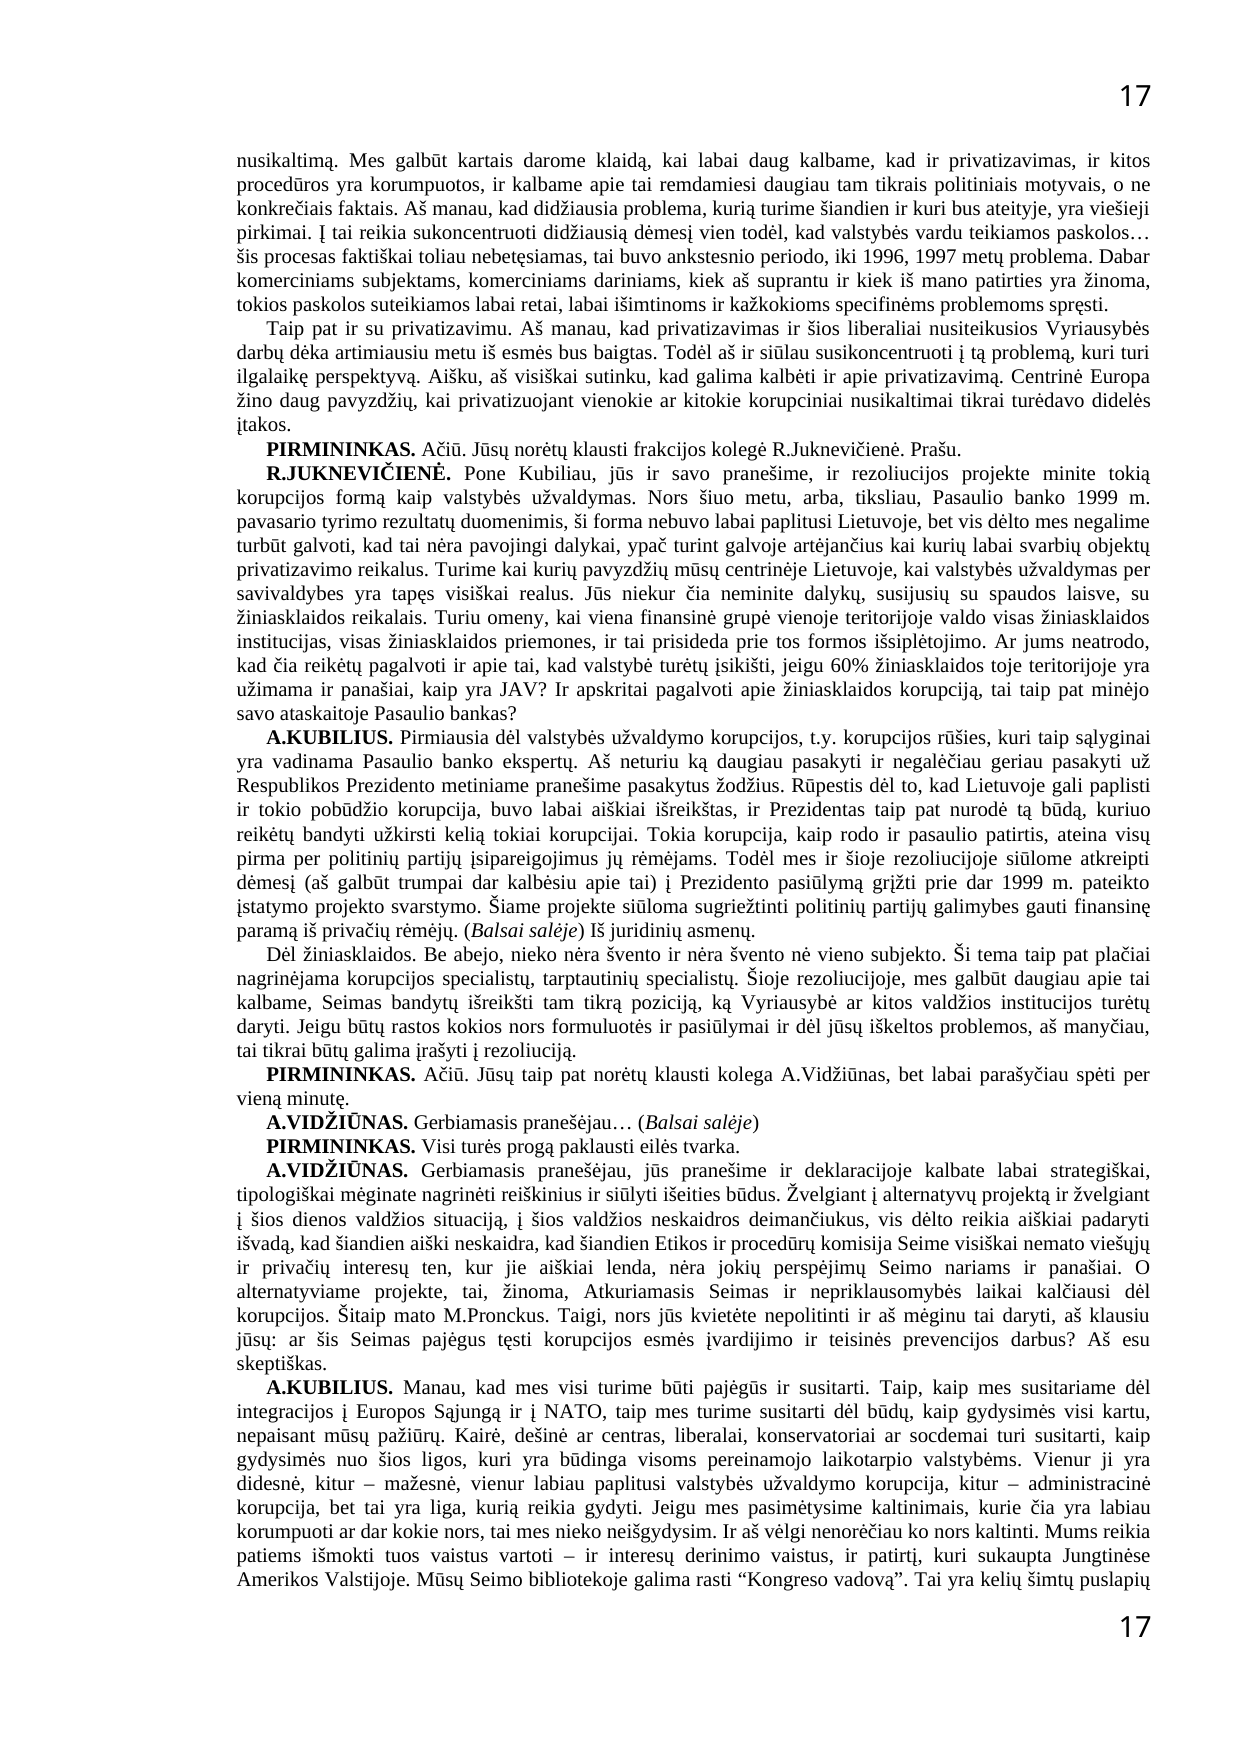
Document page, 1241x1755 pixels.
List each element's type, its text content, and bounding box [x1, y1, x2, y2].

text R.JUKNEVIČIENĖ. Pone Kubiliau, jūs ir savo pranešime, ir rezoliucijos projekte minite tokią korupcijos formą kaip valstybės užvaldymas. Nors šiuo metu, arba, tiksliau, Pasaulio banko 1999 m. pavasario tyrimo rezultatų duomenimis, ši forma nebuvo labai paplitusi Lietuvoje, bet vis dėlto mes negalime turbūt galvoti, kad tai nėra pavojingi dalykai, ypač turint galvoje artėjančius kai kurių labai svarbių objektų privatizavimo reikalus. Turime kai kurių pavyzdžių mūsų centrinėje Lietuvoje, kai valstybės užvaldymas per savivaldybes yra tapęs visiškai realus. Jūs niekur čia neminite dalykų, susijusių su spaudos laisve, su žiniasklaidos reikalais. Turiu omeny, kai viena finansinė grupė vienoje teritorijoje valdo visas žiniasklaidos institucijas, visas žiniasklaidos priemones, ir tai prisideda prie tos formos išsiplėtojimo. Ar jums neatrodo, kad čia reikėtų pagalvoti ir apie tai, kad valstybė turėtų įsikišti, jeigu 60% žiniasklaidos toje teritorijoje yra užimama ir panašiai, kaip yra JAV? Ir apskritai pagalvoti apie žiniasklaidos korupciją, tai taip pat minėjo savo ataskaitoje Pasaulio bankas? [236, 461, 1152, 725]
text A.VIDŽIŪNAS. Gerbiamasis pranešėjau, jūs pranešime ir deklaracijoje kalbate labai strategiškai, tipologiškai mėginate nagrinėti reiškinius ir siūlyti išeities būdus. Žvelgiant į alternatyvų projektą ir žvelgiant į šios dienos valdžios situaciją, į šios valdžios neskaidros deimančiukus, vis dėlto reikia aiškiai padaryti išvadą, kad šiandien aiški neskaidra, kad šiandien Etikos ir procedūrų komisija Seime visiškai nemato viešųjų ir privačių interesų ten, kur jie aiškiai lenda, nėra jokių perspėjimų Seimo nariams ir panašiai. O alternatyviame projekte, tai, žinoma, Atkuriamasis Seimas ir nepriklausomybės laikai kalčiausi dėl korupcijos. Šitaip mato M.Pronckus. Taigi, nors jūs kvietėte nepolitinti ir aš mėginu tai daryti, aš klausiu jūsų: ar šis Seimas pajėgus tęsti korupcijos esmės įvardijimo ir teisinės prevencijos darbus? Aš esu skeptiškas. [236, 1158, 1152, 1375]
text A.KUBILIUS. Pirmiausia dėl valstybės užvaldymo korupcijos, t.y. korupcijos rūšies, kuri taip sąlyginai yra vadinama Pasaulio banko ekspertų. Aš neturiu ką daugiau pasakyti ir negalėčiau geriau pasakyti už Respublikos Prezidento metiniame pranešime pasakytus žodžius. Rūpestis dėl to, kad Lietuvoje gali paplisti ir tokio pobūdžio korupcija, buvo labai aiškiai išreikštas, ir Prezidentas taip pat nurodė tą būdą, kuriuo reikėtų bandyti užkirsti kelią tokiai korupcijai. Tokia korupcija, kaip rodo ir pasaulio patirtis, ateina visų pirma per politinių partijų įsipareigojimus jų rėmėjams. Todėl mes ir šioje rezoliucijoje siūlome atkreipti dėmesį (aš galbūt trumpai dar kalbėsiu apie tai) į Prezidento pasiūlymą grįžti prie dar 1999 m. pateikto įstatymo projekto svarstymo. Šiame projekte siūloma sugriežtinti politinių partijų galimybes gauti finansinę paramą iš privačių rėmėjų. (Balsai salėje) Iš juridinių asmenų. [236, 725, 1152, 942]
text Taip pat ir su privatizavimu. Aš manau, kad privatizavimas ir šios liberaliai nusiteikusios Vyriausybės darbų dėka artimiausiu metu iš esmės bus baigtas. Todėl aš ir siūlau susikoncentruoti į tą problemą, kuri turi ilgalaikę perspektyvą. Aišku, aš visiškai sutinku, kad galima kalbėti ir apie privatizavimą. Centrinė Europa žino daug pavyzdžių, kai privatizuojant vienokie ar kitokie korupciniai nusikaltimai tikrai turėdavo didelės įtakos. [236, 316, 1152, 436]
text nusikaltimą. Mes galbūt kartais darome klaidą, kai labai daug kalbame, kad ir privatizavimas, ir kitos procedūros yra korumpuotos, ir kalbame apie tai remdamiesi daugiau tam tikrais politiniais motyvais, o ne konkrečiais faktais. Aš manau, kad didžiausia problema, kurią turime šiandien ir kuri bus ateityje, yra viešieji pirkimai. Į tai reikia sukoncentruoti didžiausią dėmesį vien todėl, kad valstybės vardu teikiamos paskolos… šis procesas faktiškai toliau nebetęsiamas, tai buvo ankstesnio periodo, iki 1996, 1997 metų problema. Dabar komerciniams subjektams, komerciniams dariniams, kiek aš suprantu ir kiek iš mano patirties yra žinoma, tokios paskolos suteikiamos labai retai, labai išimtinoms ir kažkokioms specifinėms problemoms spręsti. [236, 148, 1152, 316]
text A.VIDŽIŪNAS. Gerbiamasis pranešėjau… (Balsai salėje) [236, 1110, 1152, 1134]
text Dėl žiniasklaidos. Be abejo, nieko nėra švento ir nėra švento nė vieno subjekto. Ši tema taip pat plačiai nagrinėjama korupcijos specialistų, tarptautinių specialistų. Šioje rezoliucijoje, mes galbūt daugiau apie tai kalbame, Seimas bandytų išreikšti tam tikrą poziciją, ką Vyriausybė ar kitos valdžios institucijos turėtų daryti. Jeigu būtų rastos kokios nors formuluotės ir pasiūlymai ir dėl jūsų iškeltos problemos, aš manyčiau, tai tikrai būtų galima įrašyti į rezoliuciją. [236, 942, 1152, 1062]
text PIRMININKAS. Ačiū. Jūsų norėtų klausti frakcijos kolegė R.Juknevičienė. Prašu. [236, 436, 1152, 461]
text PIRMININKAS. Ačiū. Jūsų taip pat norėtų klausti kolega A.Vidžiūnas, bet labai parašyčiau spėti per vieną minutę. [236, 1062, 1152, 1110]
text PIRMININKAS. Visi turės progą paklausti eilės tvarka. [236, 1134, 1152, 1158]
text A.KUBILIUS. Manau, kad mes visi turime būti pajėgūs ir susitarti. Taip, kaip mes susitariame dėl integracijos į Europos Sąjungą ir į NATO, taip mes turime susitarti dėl būdų, kaip gydysimės visi kartu, nepaisant mūsų pažiūrų. Kairė, dešinė ar centras, liberalai, konservatoriai ar socdemai turi susitarti, kaip gydysimės nuo šios ligos, kuri yra būdinga visoms pereinamojo laikotarpio valstybėms. Vienur ji yra didesnė, kitur – mažesnė, vienur labiau paplitusi valstybės užvaldymo korupcija, kitur – administracinė korupcija, bet tai yra liga, kurią reikia gydyti. Jeigu mes pasimėtysime kaltinimais, kurie čia yra labiau korumpuoti ar dar kokie nors, tai mes nieko neišgydysim. Ir aš vėlgi nenorėčiau ko nors kaltinti. Mums reikia patiems išmokti tuos vaistus vartoti – ir interesų derinimo vaistus, ir patirtį, kuri sukaupta Jungtinėse Amerikos Valstijoje. Mūsų Seimo bibliotekoje galima rasti “Kongreso vadovą”. Tai yra kelių šimtų puslapių [236, 1375, 1152, 1591]
